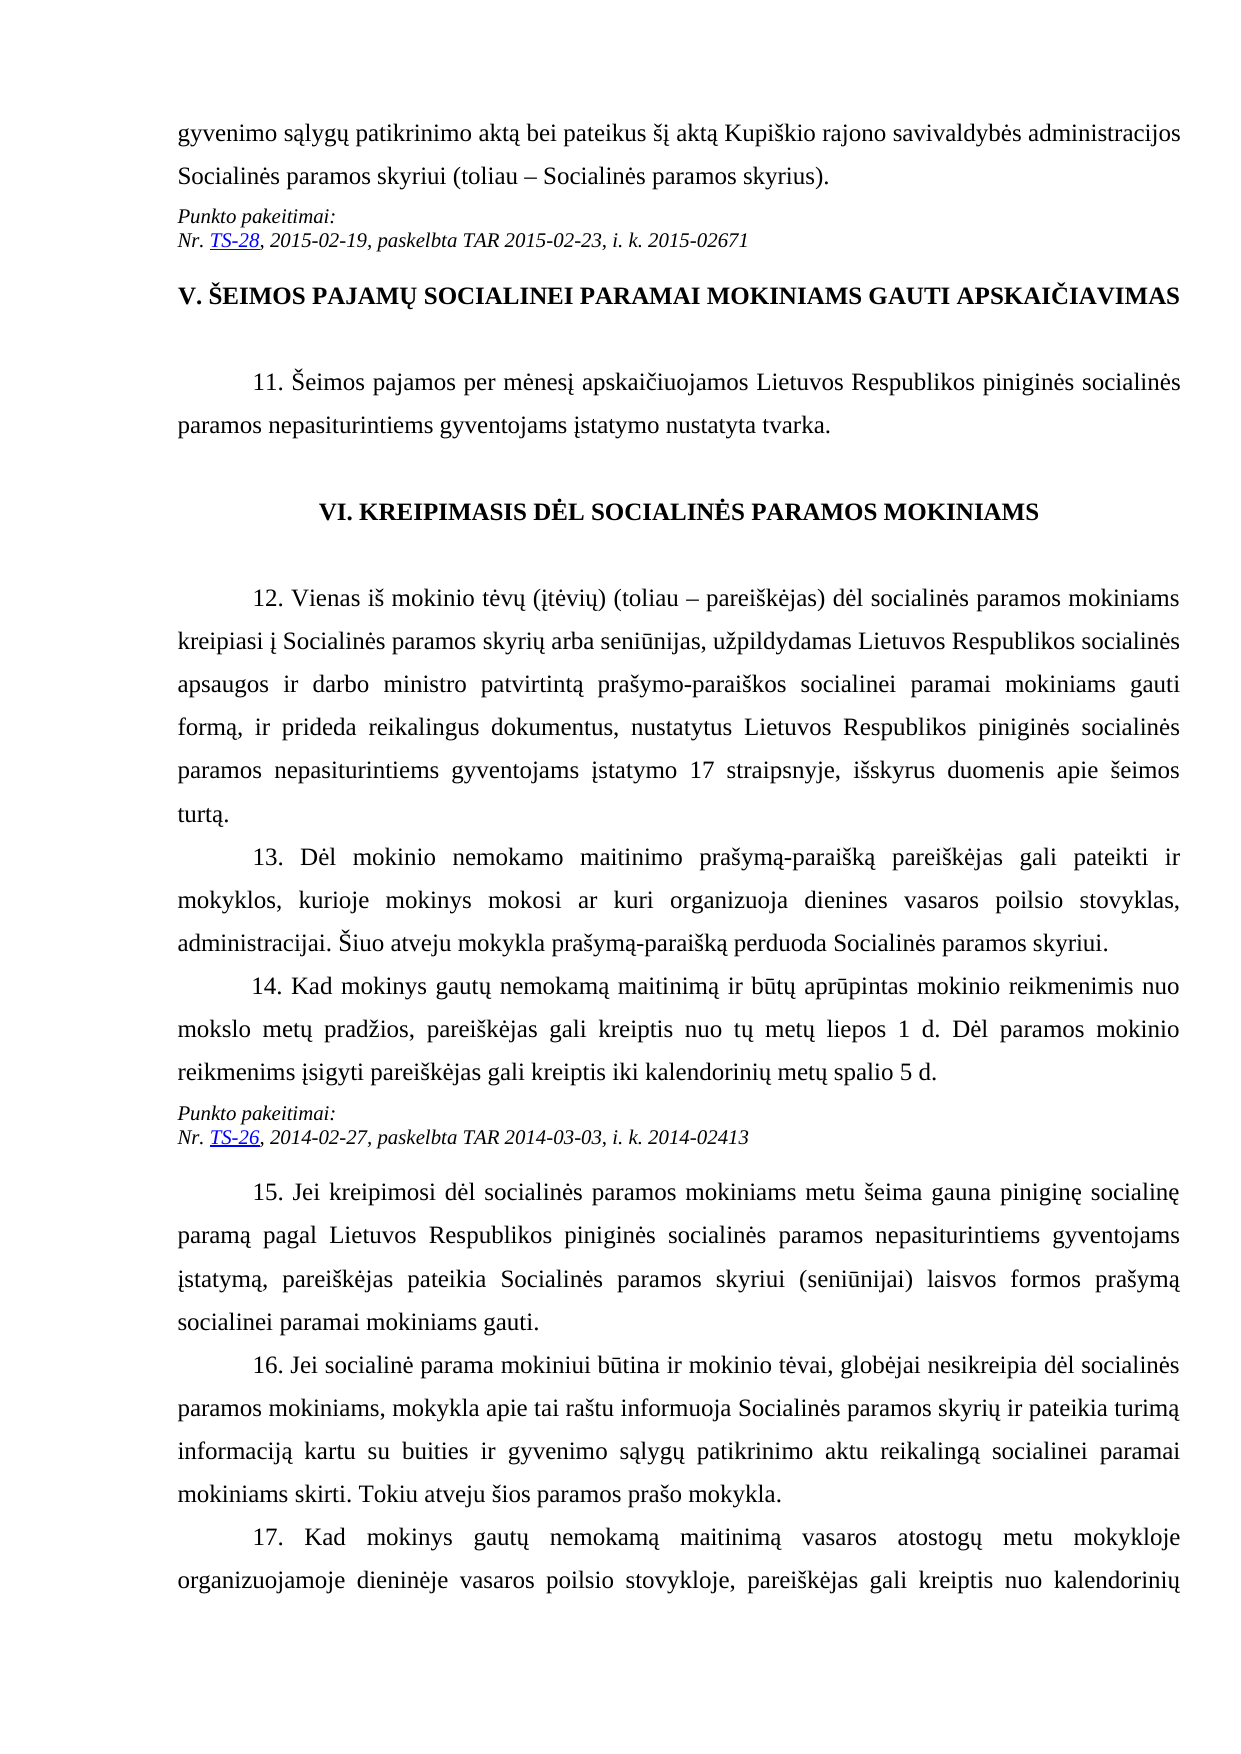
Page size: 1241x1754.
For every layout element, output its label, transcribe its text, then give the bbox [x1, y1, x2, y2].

text 13. Dėl mokinio nemokamo maitinimo prašymą-paraišką pareiškėjas gali pateikti ir mokyklos, kurioje mokinys mokosi ar kuri organizuoja dienines vasaros poilsio stovyklas, administracijai. Šiuo atveju mokykla prašymą-paraišką perduoda Socialinės paramos skyriui. [177, 842, 1181, 957]
text V. ŠEIMOS PAJAMŲ SOCIALINEI PARAMAI MOKINIAMS GAUTI APSKAIČIAVIMAS [177, 281, 1181, 310]
text Punkto pakeitimai: [177, 204, 1181, 228]
text VI. KREIPIMASIS DĖL SOCIALINĖS PARAMOS MOKINIAMS [177, 497, 1181, 526]
text Nr. TS-28, 2015-02-19, paskelbta TAR 2015-02-23, i. k. 2015-02671 [177, 228, 1181, 252]
text 11. Šeimos pajamos per mėnesį apskaičiuojamos Lietuvos Respublikos piniginės socialinės paramos nepasiturintiems gyventojams įstatymo nustatyta tvarka. [177, 367, 1181, 439]
text 16. Jei socialinė parama mokiniui būtina ir mokinio tėvai, globėjai nesikreipia dėl socialinės paramos mokiniams, mokykla apie tai raštu informuoja Socialinės paramos skyrių ir pateikia turimą informaciją kartu su buities ir gyvenimo sąlygų patikrinimo aktu reikalingą socialinei paramai mokiniams skirti. Tokiu atveju šios paramos prašo mokykla. [177, 1350, 1181, 1508]
text Punkto pakeitimai: [177, 1101, 1181, 1125]
text 12. Vienas iš mokinio tėvų (įtėvių) (toliau – pareiškėjas) dėl socialinės paramos mokiniams kreipiasi į Socialinės paramos skyrių arba seniūnijas, užpildydamas Lietuvos Respublikos socialinės apsaugos ir darbo ministro patvirtintą prašymo-paraiškos socialinei paramai mokiniams gauti formą, ir prideda reikalingus dokumentus, nustatytus Lietuvos Respublikos piniginės socialinės paramos nepasiturintiems gyventojams įstatymo 17 straipsnyje, išskyrus duomenis apie šeimos turtą. [177, 583, 1181, 827]
text 15. Jei kreipimosi dėl socialinės paramos mokiniams metu šeima gauna piniginę socialinę paramą pagal Lietuvos Respublikos piniginės socialinės paramos nepasiturintiems gyventojams įstatymą, pareiškėjas pateikia Socialinės paramos skyriui (seniūnijai) laisvos formos prašymą socialinei paramai mokiniams gauti. [177, 1177, 1181, 1336]
text Nr. TS-26, 2014-02-27, paskelbta TAR 2014-03-03, i. k. 2014-02413 [177, 1125, 1181, 1149]
text gyvenimo sąlygų patikrinimo aktą bei pateikus šį aktą Kupiškio rajono savivaldybės administracijos Socialinės paramos skyriui (toliau – Socialinės paramos skyrius). [177, 118, 1181, 190]
text 14. Kad mokinys gautų nemokamą maitinimą ir būtų aprūpintas mokinio reikmenimis nuo mokslo metų pradžios, pareiškėjas gali kreiptis nuo tų metų liepos 1 d. Dėl paramos mokinio reikmenims įsigyti pareiškėjas gali kreiptis iki kalendorinių metų spalio 5 d. [177, 971, 1181, 1086]
text 17. Kad mokinys gautų nemokamą maitinimą vasaros atostogų metu mokykloje organizuojamoje dieninėje vasaros poilsio stovykloje, pareiškėjas gali kreiptis nuo kalendorinių [177, 1522, 1181, 1594]
